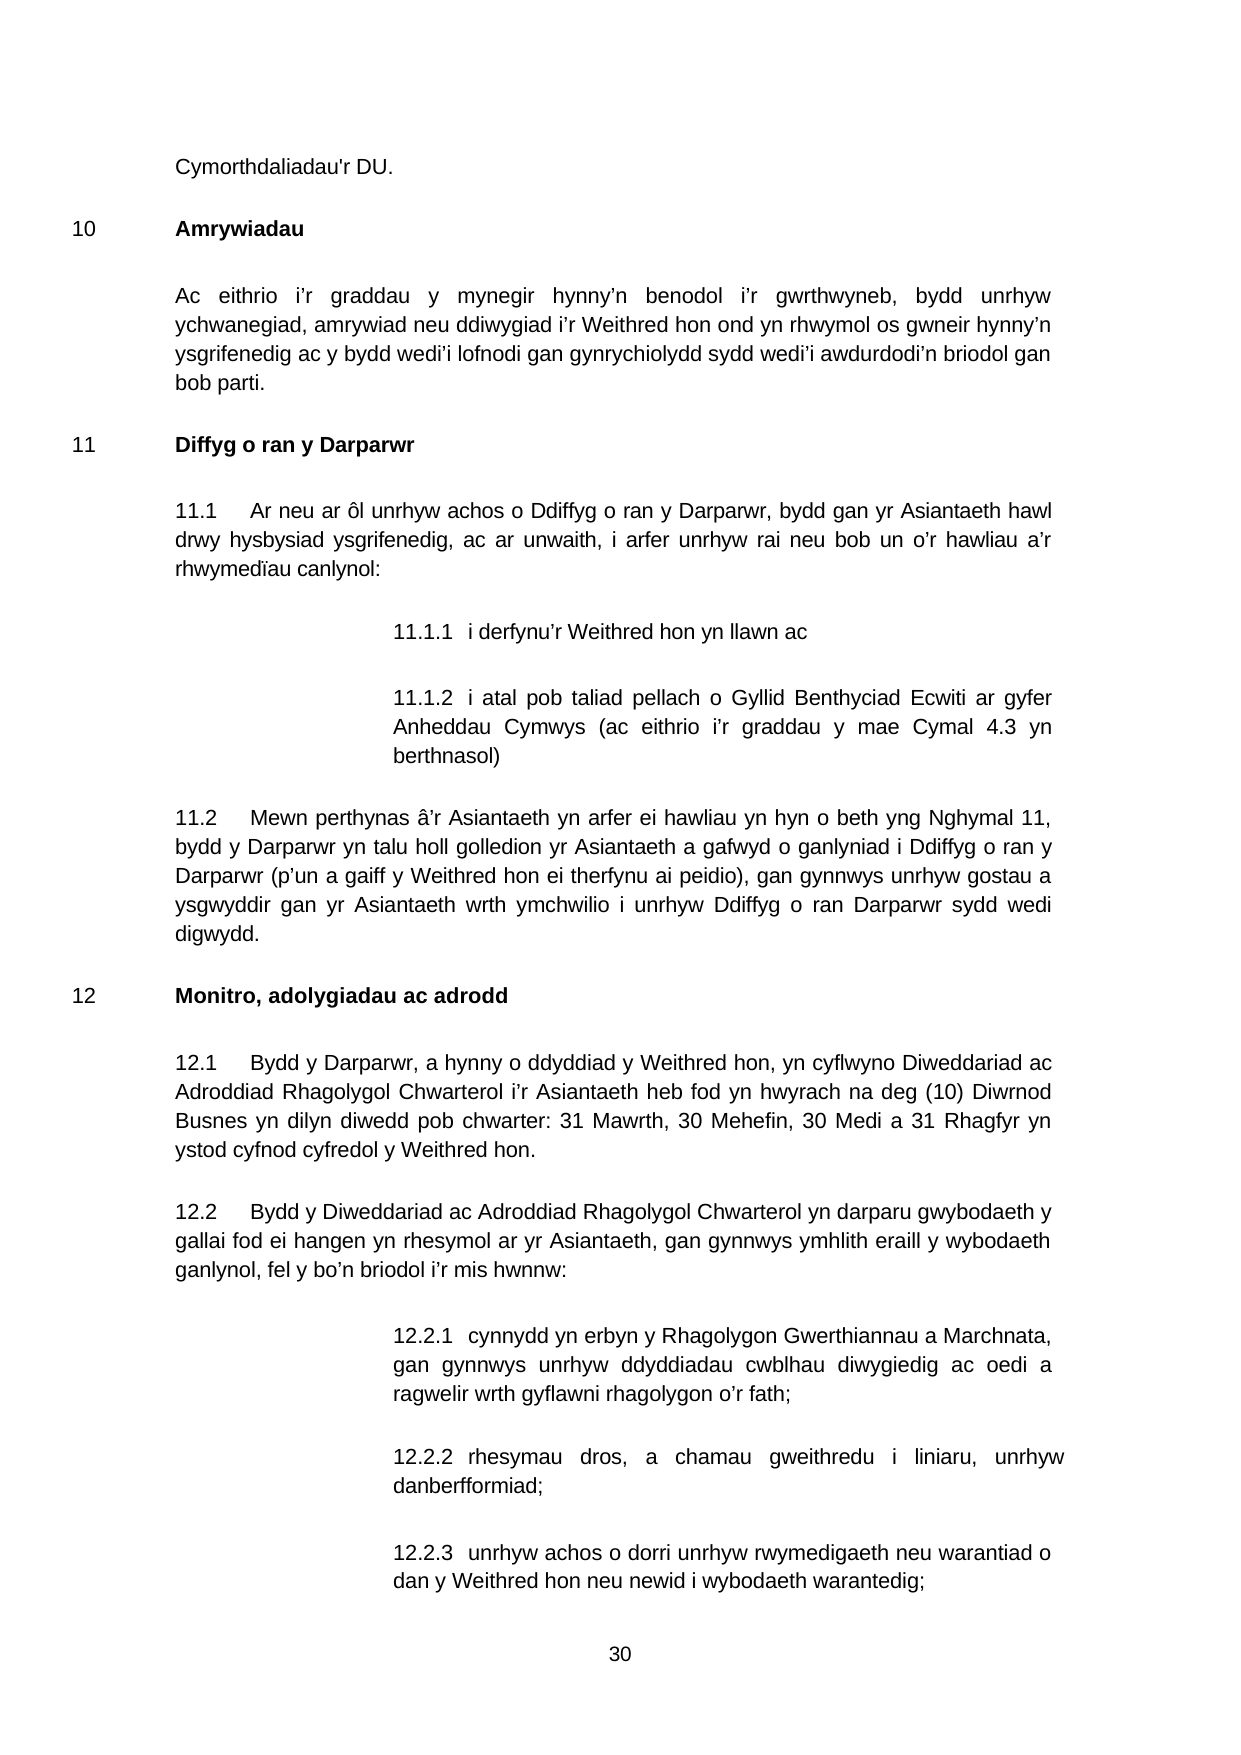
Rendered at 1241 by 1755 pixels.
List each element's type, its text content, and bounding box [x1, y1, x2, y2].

subtitle Diffyg o ran y Darparwr [72, 432, 1065, 457]
text Cymorthdaliadau'r DU. [175, 154, 1052, 179]
list i derfynu’r Weithred hon yn llawn ac [393, 619, 1065, 644]
list Mewn perthynas â’r Asiantaeth yn arfer ei hawliau yn hyn o beth yng Nghymal 11, bydd y Darparwr yn talu holl golledion yr Asiantaeth a gafwyd o ganlyniad i Ddiffyg o ran y Darparwr (p’un a gaiff y Weithred hon ei therfynu ai peidio), gan gynnwys unrhyw gostau a ysgwyddir gan yr Asiantaeth wrth ymchwilio i unrhyw Ddiffyg o ran Darparwr sydd wedi digwydd. [175, 805, 1053, 946]
list unrhyw achos o dorri unrhyw rwymedigaeth neu warantiad o dan y Weithred hon neu newid i wybodaeth warantedig; [393, 1539, 1052, 1593]
subtitle Amrywiadau [72, 216, 1065, 242]
list rhesymau dros, a chamau gweithredu i liniaru, unrhyw danberfformiad; [393, 1444, 1065, 1498]
list Ar neu ar ôl unrhyw achos o Ddiffyg o ran y Darparwr, bydd gan yr Asiantaeth hawl drwy hysbysiad ysgrifenedig, ac ar unwaith, i arfer unrhyw rai neu bob un o’r hawliau a’r rhwymedïau canlynol: [175, 498, 1053, 581]
subtitle Monitro, adolygiadau ac adrodd [72, 983, 1065, 1008]
list Bydd y Diweddariad ac Adroddiad Rhagolygol Chwarterol yn darparu gwybodaeth y gallai fod ei hangen yn rhesymol ar yr Asiantaeth, gan gynnwys ymhlith eraill y wybodaeth ganlynol, fel y bo’n briodol i’r mis hwnnw: [175, 1199, 1053, 1282]
list i atal pob taliad pellach o Gyllid Benthyciad Ecwiti ar gyfer Anheddau Cymwys (ac eithrio i’r graddau y mae Cymal 4.3 yn berthnasol) [393, 685, 1053, 768]
text Ac eithrio i’r graddau y mynegir hynny’n benodol i’r gwrthwyneb, bydd unrhyw ychwanegiad, amrywiad neu ddiwygiad i’r Weithred hon ond yn rhwymol os gwneir hynny’n ysgrifenedig ac y bydd wedi’i lofnodi gan gynrychiolydd sydd wedi’i awdurdodi’n briodol gan bob parti. [175, 283, 1052, 395]
list cynnydd yn erbyn y Rhagolygon Gwerthiannau a Marchnata, gan gynnwys unrhyw ddyddiadau cwblhau diwygiedig ac oedi a ragwelir wrth gyflawni rhagolygon o’r fath; [393, 1323, 1052, 1406]
list Bydd y Darparwr, a hynny o ddyddiad y Weithred hon, yn cyflwyno Diweddariad ac Adroddiad Rhagolygol Chwarterol i’r Asiantaeth heb fod yn hwyrach na deg (10) Diwrnod Busnes yn dilyn diwedd pob chwarter: 31 Mawrth, 30 Mehefin, 30 Medi a 31 Rhagfyr yn ystod cyfnod cyfredol y Weithred hon. [175, 1050, 1053, 1162]
